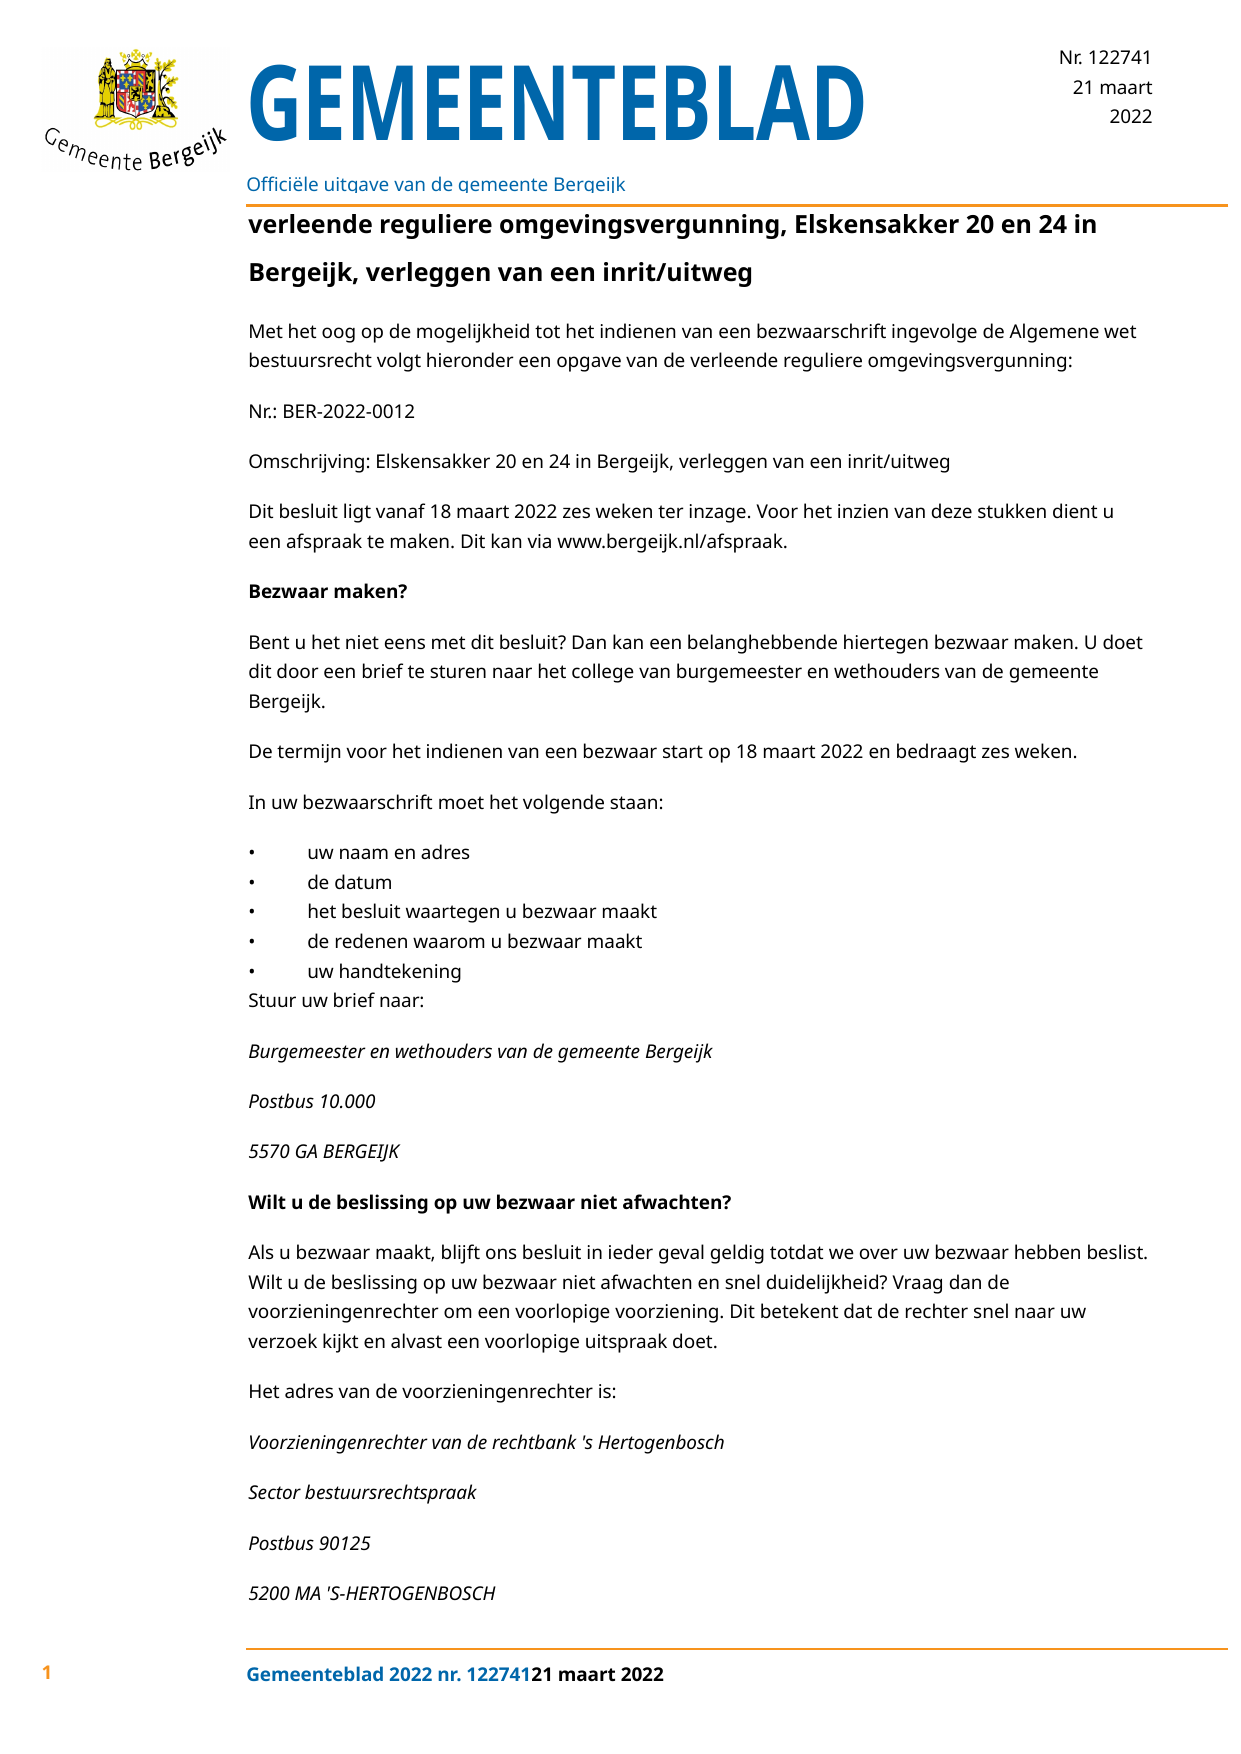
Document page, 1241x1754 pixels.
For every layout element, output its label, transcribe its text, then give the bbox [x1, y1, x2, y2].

text Stuur uw brief naar: [248, 987, 1152, 1013]
text Het adres van de voorzieningenrechter is: [248, 1379, 1152, 1404]
list de redenen waarom u bezwaar maakt [248, 928, 1152, 954]
text Sector bestuursrechtspraak [248, 1479, 1152, 1505]
text In uw bezwaarschrift moet het volgende staan: [248, 789, 1152, 815]
text Postbus 10.000 [248, 1088, 1152, 1114]
text Bent u het niet eens met dit besluit? Dan kan een belanghebbende hiertegen bezwaar maken. U doet dit door een brief te sturen naar het college van burgemeester en wethouders van de gemeente Bergeijk. [248, 629, 1152, 714]
text verleende reguliere omgevingsvergunning, Elskensakker 20 en 24 in Bergeijk, verleggen van een inrit/uitweg [248, 207, 1152, 288]
text Wilt u de beslissing op uw bezwaar niet afwachten? [248, 1189, 1152, 1215]
text Postbus 90125 [248, 1530, 1152, 1556]
list het besluit waartegen u bezwaar maakt [248, 899, 1152, 924]
text 5570 GA BERGEIJK [248, 1139, 1152, 1164]
text De termijn voor het indienen van een bezwaar start op 18 maart 2022 en bedraagt zes weken. [248, 739, 1152, 764]
text Als u bezwaar maakt, blijft ons besluit in ieder geval geldig totdat we over uw bezwaar hebben beslist. Wilt u de beslissing op uw bezwaar niet afwachten en snel duidelijkheid? Vraag dan de voorzieningenrechter om een voorlopige voorziening. Dit betekent dat de rechter snel naar uw verzoek kijkt en alvast een voorlopige uitspraak doet. [248, 1239, 1152, 1354]
text 5200 MA 'S-HERTOGENBOSCH [248, 1580, 1152, 1606]
text Nr.: BER-2022-0012 [248, 398, 1152, 424]
list uw naam en adres [248, 839, 1152, 865]
text Voorzieningenrechter van de rechtbank 's Hertogenbosch [248, 1429, 1152, 1455]
text Dit besluit ligt vanaf 18 maart 2022 zes weken ter inzage. Voor het inzien van deze stukken dient u een afspraak te maken. Dit kan via www.bergeijk.nl/afspraak. [248, 499, 1152, 554]
list de datum [248, 869, 1152, 895]
text Bezwaar maken? [248, 579, 1152, 604]
text Burgemeester en wethouders van de gemeente Bergeijk [248, 1038, 1152, 1064]
text Met het oog op de mogelijkheid tot het indienen van een bezwaarschrift ingevolge de Algemene wet bestuursrecht volgt hieronder een opgave van de verleende reguliere omgevingsvergunning: [248, 318, 1152, 373]
picture [41, 47, 231, 172]
list uw handtekening [248, 958, 1152, 984]
text Omschrijving: Elskensakker 20 en 24 in Bergeijk, verleggen van een inrit/uitweg [248, 448, 1152, 474]
